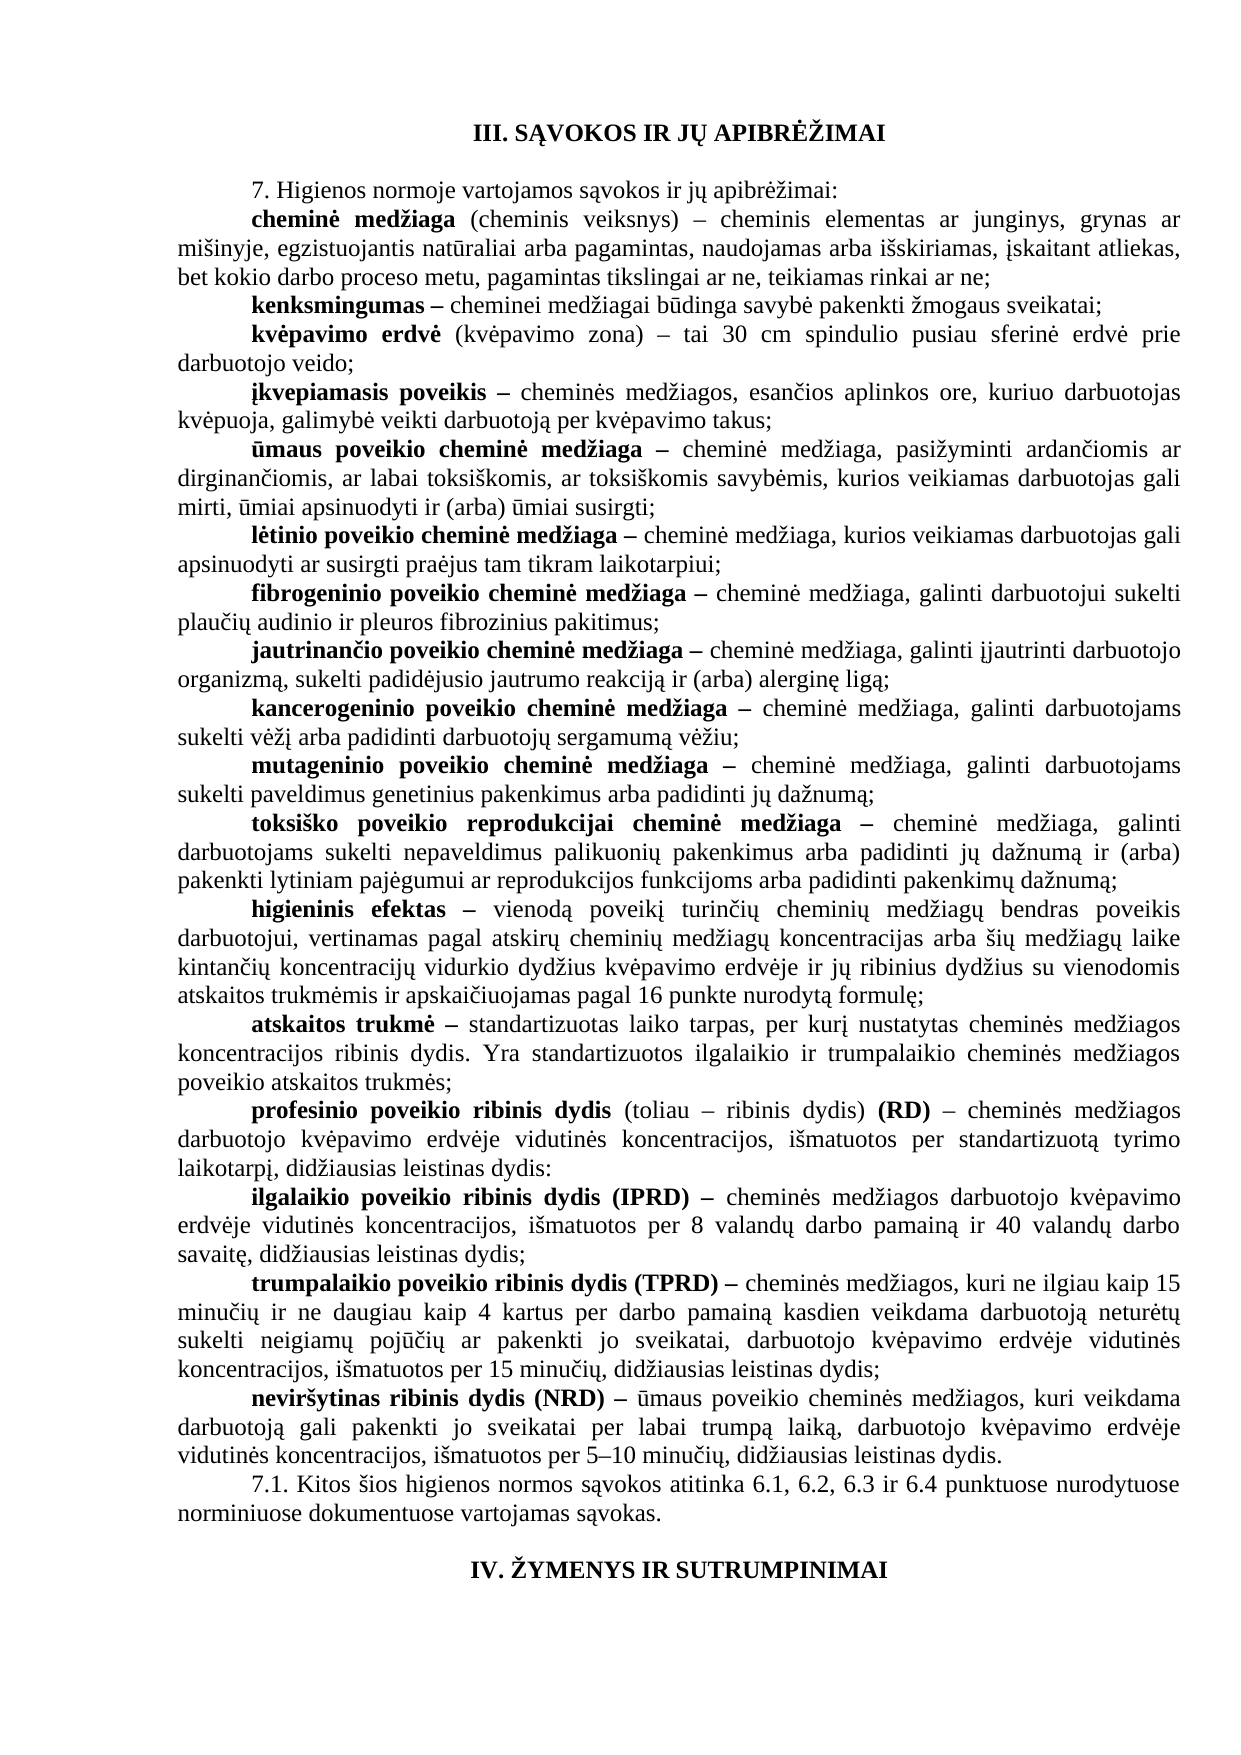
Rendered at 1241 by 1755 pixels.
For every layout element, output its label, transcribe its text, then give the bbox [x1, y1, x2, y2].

text cheminė medžiaga (cheminis veiksnys) – cheminis elementas ar junginys, grynas ar mišinyje, egzistuojantis natūraliai arba pagamintas, naudojamas arba išskiriamas, įskaitant atliekas, bet kokio darbo proceso metu, pagamintas tikslingai ar ne, teikiamas rinkai ar ne; [177, 204, 1181, 291]
text kvėpavimo erdvė (kvėpavimo zona) – tai 30 cm spindulio pusiau sferinė erdvė prie darbuotojo veido; [177, 319, 1181, 377]
text 7.1. Kitos šios higienos normos sąvokos atitinka 6.1, 6.2, 6.3 ir 6.4 punktuose nurodytuose norminiuose dokumentuose vartojamas sąvokas. [177, 1469, 1181, 1527]
text higieninis efektas – vienodą poveikį turinčių cheminių medžiagų bendras poveikis darbuotojui, vertinamas pagal atskirų cheminių medžiagų koncentracijas arba šių medžiagų laike kintančių koncentracijų vidurkio dydžius kvėpavimo erdvėje ir jų ribinius dydžius su vienodomis atskaitos trukmėmis ir apskaičiuojamas pagal 16 punkte nurodytą formulę; [177, 894, 1181, 1009]
text 7. Higienos normoje vartojamos sąvokos ir jų apibrėžimai: [177, 176, 1181, 204]
text IV. ŽYMENYS IR SUTRUMPINIMAI [177, 1556, 1181, 1584]
text neviršytinas ribinis dydis (NRD) – ūmaus poveikio cheminės medžiagos, kuri veikdama darbuotoją gali pakenkti jo sveikatai per labai trumpą laiką, darbuotojo kvėpavimo erdvėje vidutinės koncentracijos, išmatuotos per 5–10 minučių, didžiausias leistinas dydis. [177, 1383, 1181, 1469]
text fibrogeninio poveikio cheminė medžiaga – cheminė medžiaga, galinti darbuotojui sukelti plaučių audinio ir pleuros fibrozinius pakitimus; [177, 578, 1181, 636]
text toksiško poveikio reprodukcijai cheminė medžiaga – cheminė medžiaga, galinti darbuotojams sukelti nepaveldimus palikuonių pakenkimus arba padidinti jų dažnumą ir (arba) pakenkti lytiniam pajėgumui ar reprodukcijos funkcijoms arba padidinti pakenkimų dažnumą; [177, 808, 1181, 894]
text kenksmingumas – cheminei medžiagai būdinga savybė pakenkti žmogaus sveikatai; [177, 291, 1181, 319]
text ilgalaikio poveikio ribinis dydis (IPRD) – cheminės medžiagos darbuotojo kvėpavimo erdvėje vidutinės koncentracijos, išmatuotos per 8 valandų darbo pamainą ir 40 valandų darbo savaitę, didžiausias leistinas dydis; [177, 1182, 1181, 1268]
text įkvepiamasis poveikis – cheminės medžiagos, esančios aplinkos ore, kuriuo darbuotojas kvėpuoja, galimybė veikti darbuotoją per kvėpavimo takus; [177, 377, 1181, 434]
text lėtinio poveikio cheminė medžiaga – cheminė medžiaga, kurios veikiamas darbuotojas gali apsinuodyti ar susirgti praėjus tam tikram laikotarpiui; [177, 521, 1181, 578]
text III. SĄVOKOS IR JŲ APIBRĖŽIMAI [177, 118, 1181, 147]
text profesinio poveikio ribinis dydis (toliau – ribinis dydis) (RD) – cheminės medžiagos darbuotojo kvėpavimo erdvėje vidutinės koncentracijos, išmatuotos per standartizuotą tyrimo laikotarpį, didžiausias leistinas dydis: [177, 1096, 1181, 1182]
text atskaitos trukmė – standartizuotas laiko tarpas, per kurį nustatytas cheminės medžiagos koncentracijos ribinis dydis. Yra standartizuotos ilgalaikio ir trumpalaikio cheminės medžiagos poveikio atskaitos trukmės; [177, 1009, 1181, 1096]
text jautrinančio poveikio cheminė medžiaga – cheminė medžiaga, galinti įjautrinti darbuotojo organizmą, sukelti padidėjusio jautrumo reakciją ir (arba) alerginę ligą; [177, 636, 1181, 693]
text mutageninio poveikio cheminė medžiaga – cheminė medžiaga, galinti darbuotojams sukelti paveldimus genetinius pakenkimus arba padidinti jų dažnumą; [177, 751, 1181, 808]
text ūmaus poveikio cheminė medžiaga – cheminė medžiaga, pasižyminti ardančiomis ar dirginančiomis, ar labai toksiškomis, ar toksiškomis savybėmis, kurios veikiamas darbuotojas gali mirti, ūmiai apsinuodyti ir (arba) ūmiai susirgti; [177, 434, 1181, 521]
text trumpalaikio poveikio ribinis dydis (TPRD) – cheminės medžiagos, kuri ne ilgiau kaip 15 minučių ir ne daugiau kaip 4 kartus per darbo pamainą kasdien veikdama darbuotoją neturėtų sukelti neigiamų pojūčių ar pakenkti jo sveikatai, darbuotojo kvėpavimo erdvėje vidutinės koncentracijos, išmatuotos per 15 minučių, didžiausias leistinas dydis; [177, 1268, 1181, 1383]
text kancerogeninio poveikio cheminė medžiaga – cheminė medžiaga, galinti darbuotojams sukelti vėžį arba padidinti darbuotojų sergamumą vėžiu; [177, 693, 1181, 751]
